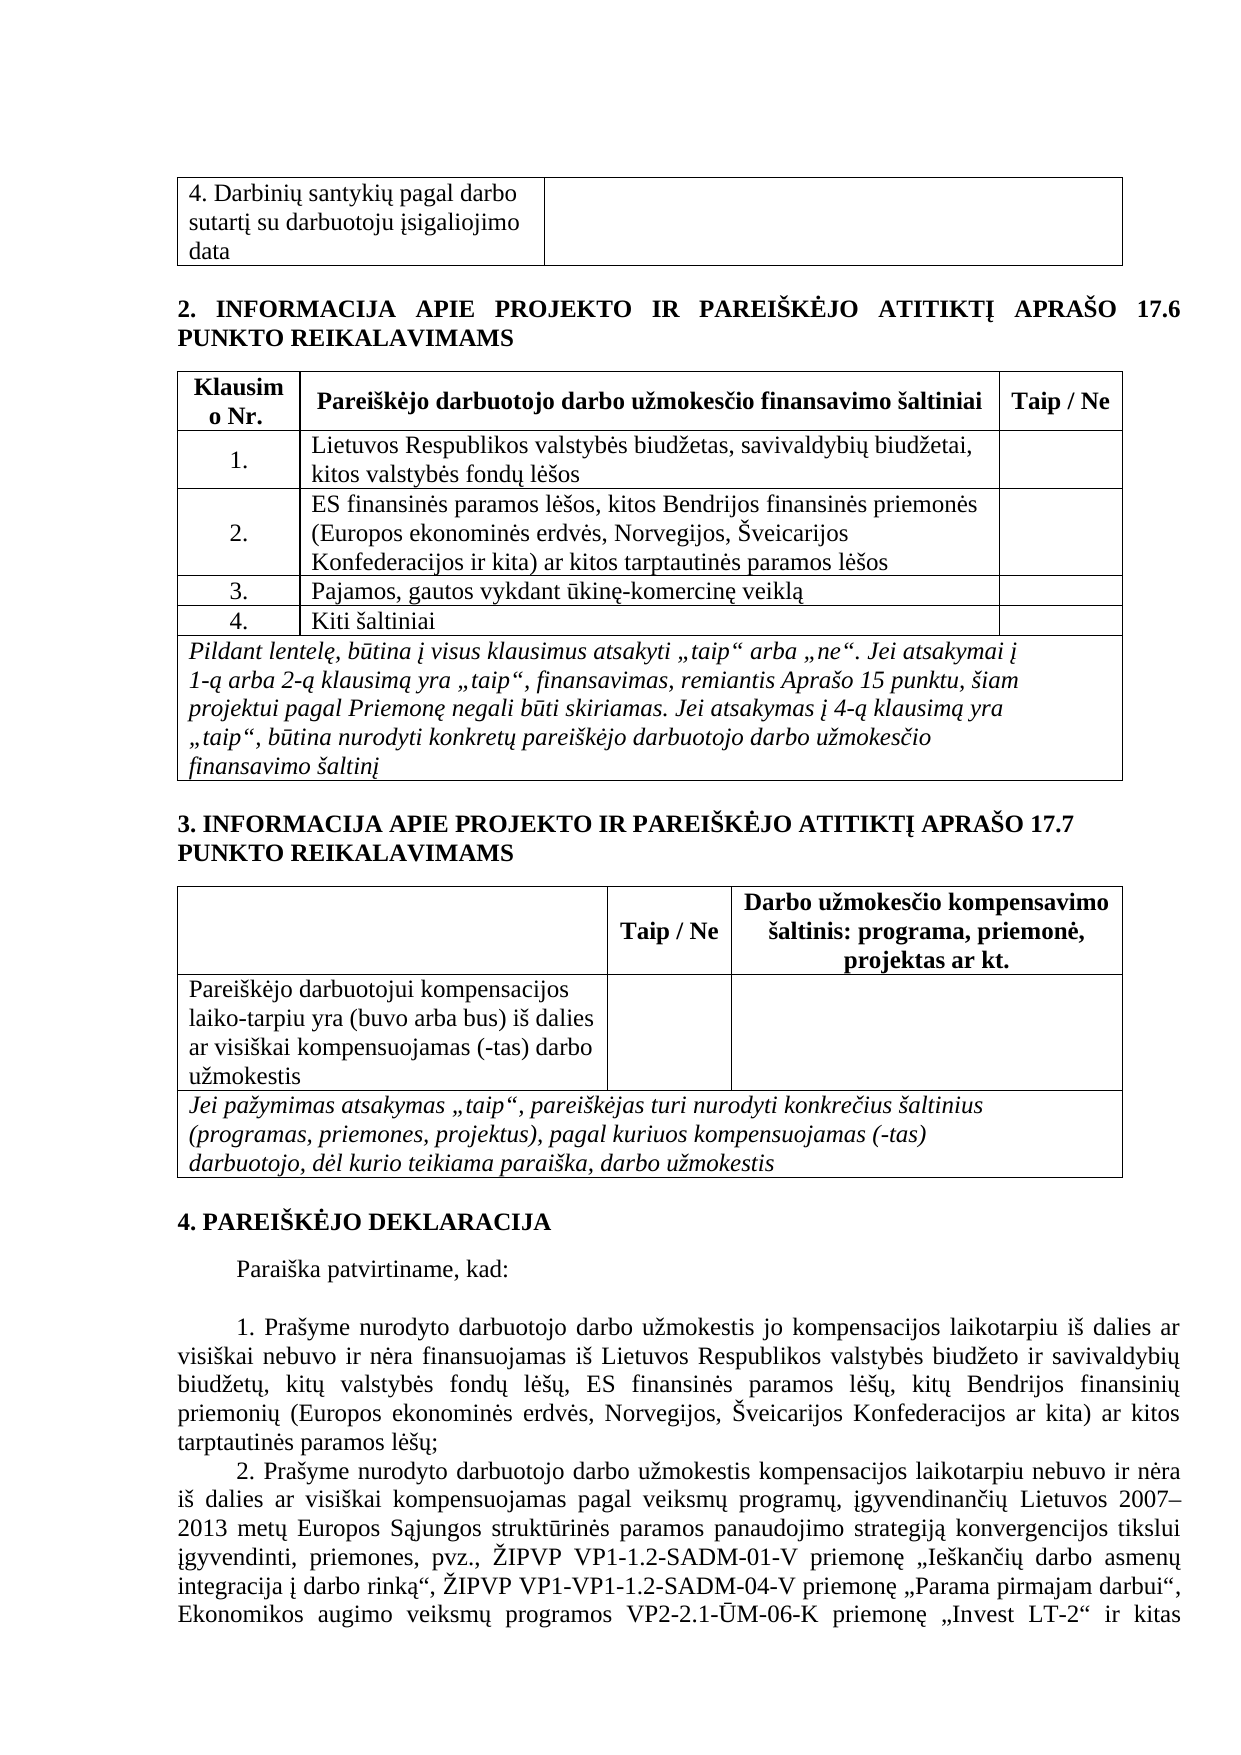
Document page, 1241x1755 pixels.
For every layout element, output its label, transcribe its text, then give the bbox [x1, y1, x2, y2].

table_header Darbo užmokesčio kompensavimo šaltinis: programa, priemonė, projektas ar kt. [732, 887, 1122, 973]
table_cell Jei pažymimas atsakymas „taip“, pareiškėjas turi nurodyti konkrečius šaltinius (programas, priemones, projektus), pagal kuriuos kompensuojamas (-tas) darbuotojo, dėl kurio teikiama paraiška, darbo užmokestis [178, 1091, 1038, 1177]
table_cell ES finansinės paramos lėšos, kitos Bendrijos finansinės priemonės (Europos ekonominės erdvės, Norvegijos, Šveicarijos Konfederacijos ir kita) ar kitos tarptautinės paramos lėšos [301, 489, 999, 575]
table_cell Lietuvos Respublikos valstybės biudžetas, savivaldybių biudžetai, kitos valstybės fondų lėšos [301, 431, 999, 488]
table_cell [1000, 576, 1122, 605]
table_header 4. Darbinių santykių pagal darbo sutartį su darbuotoju įsigaliojimo data [178, 178, 544, 264]
table_cell [1051, 636, 1076, 780]
table_cell Pildant lentelę, būtina į visus klausimus atsakyti „taip“ arba „ne“. Jei atsakymai į 1-ą arba 2-ą klausimą yra „taip“, finansavimas, remiantis Aprašo 15 punktu, šiam projektui pagal Priemonę negali būti skiriamas. Jei atsakymas į 4-ą klausimą yra „taip“, būtina nurodyti konkretų pareiškėjo darbuotojo darbo užmokesčio finansavimo šaltinį [178, 636, 1051, 780]
table_cell Pajamos, gautos vykdant ūkinę-komercinę veiklą [301, 576, 999, 605]
table_cell Pareiškėjo darbuotojui kompensacijos laiko-tarpiu yra (buvo arba bus) iš dalies ar visiškai kompensuojamas (-tas) darbo užmokestis [178, 975, 607, 1089]
text 2. INFORMACIJA APIE PROJEKTO IR PAREIŠKĖJO ATITIKTĮ APRAŠO 17.6 PUNKTO REIKALAVIMAMS [177, 294, 1181, 352]
table_header Taip / Ne [1000, 372, 1122, 429]
text 1. Prašyme nurodyto darbuotojo darbo užmokestis jo kompensacijos laikotarpiu iš dalies ar visiškai nebuvo ir nėra finansuojamas iš Lietuvos Respublikos valstybės biudžeto ir savivaldybių biudžetų, kitų valstybės fondų lėšų, ES finansinės paramos lėšų, kitų Bendrijos finansinių priemonių (Europos ekonominės erdvės, Norvegijos, Šveicarijos Konfederacijos ar kita) ar kitos tarptautinės paramos lėšų; [177, 1312, 1181, 1456]
table_cell [608, 975, 731, 1089]
table_cell 3. [178, 576, 299, 605]
table_cell [1076, 636, 1122, 780]
table_cell [1063, 1091, 1122, 1177]
table_cell [1038, 1091, 1063, 1177]
table_header Klausimo Nr. [178, 372, 299, 429]
table_cell [732, 975, 1122, 1089]
table_cell Kiti šaltiniai [301, 606, 999, 635]
table_cell 1. [178, 431, 299, 488]
table_cell [1000, 431, 1122, 488]
text 2. Prašyme nurodyto darbuotojo darbo užmokestis kompensacijos laikotarpiu nebuvo ir nėra iš dalies ar visiškai kompensuojamas pagal veiksmų programų, įgyvendinančių Lietuvos 2007– 2013 metų Europos Sąjungos struktūrinės paramos panaudojimo strategiją konvergencijos tikslui įgyvendinti, priemones, pvz., ŽIPVP VP1-1.2-SADM-01-V priemonę „Ieškančių darbo asmenų integracija į darbo rinką“, ŽIPVP VP1-VP1-1.2-SADM-04-V priemonę „Parama pirmajam darbui“, Ekonomikos augimo veiksmų programos VP2-2.1-ŪM-06-K priemonę „Invest LT-2“ ir kitas [177, 1456, 1181, 1628]
text 3. INFORMACIJA APIE PROJEKTO IR PAREIŠKĖJO ATITIKTĮ APRAŠO 17.7 PUNKTO REIKALAVIMAMS [177, 809, 1181, 867]
table_cell [1000, 489, 1122, 575]
table_header [178, 887, 607, 973]
table_header Pareiškėjo darbuotojo darbo užmokesčio finansavimo šaltiniai [301, 372, 999, 429]
table_cell 4. [178, 606, 299, 635]
text 4. PAREIŠKĖJO DEKLARACIJA [177, 1207, 1181, 1235]
table_header [545, 178, 1122, 264]
table_cell 2. [178, 489, 299, 575]
table_cell [1000, 606, 1122, 635]
table_header Taip / Ne [608, 887, 731, 973]
text Paraiška patvirtiname, kad: [177, 1254, 1181, 1283]
